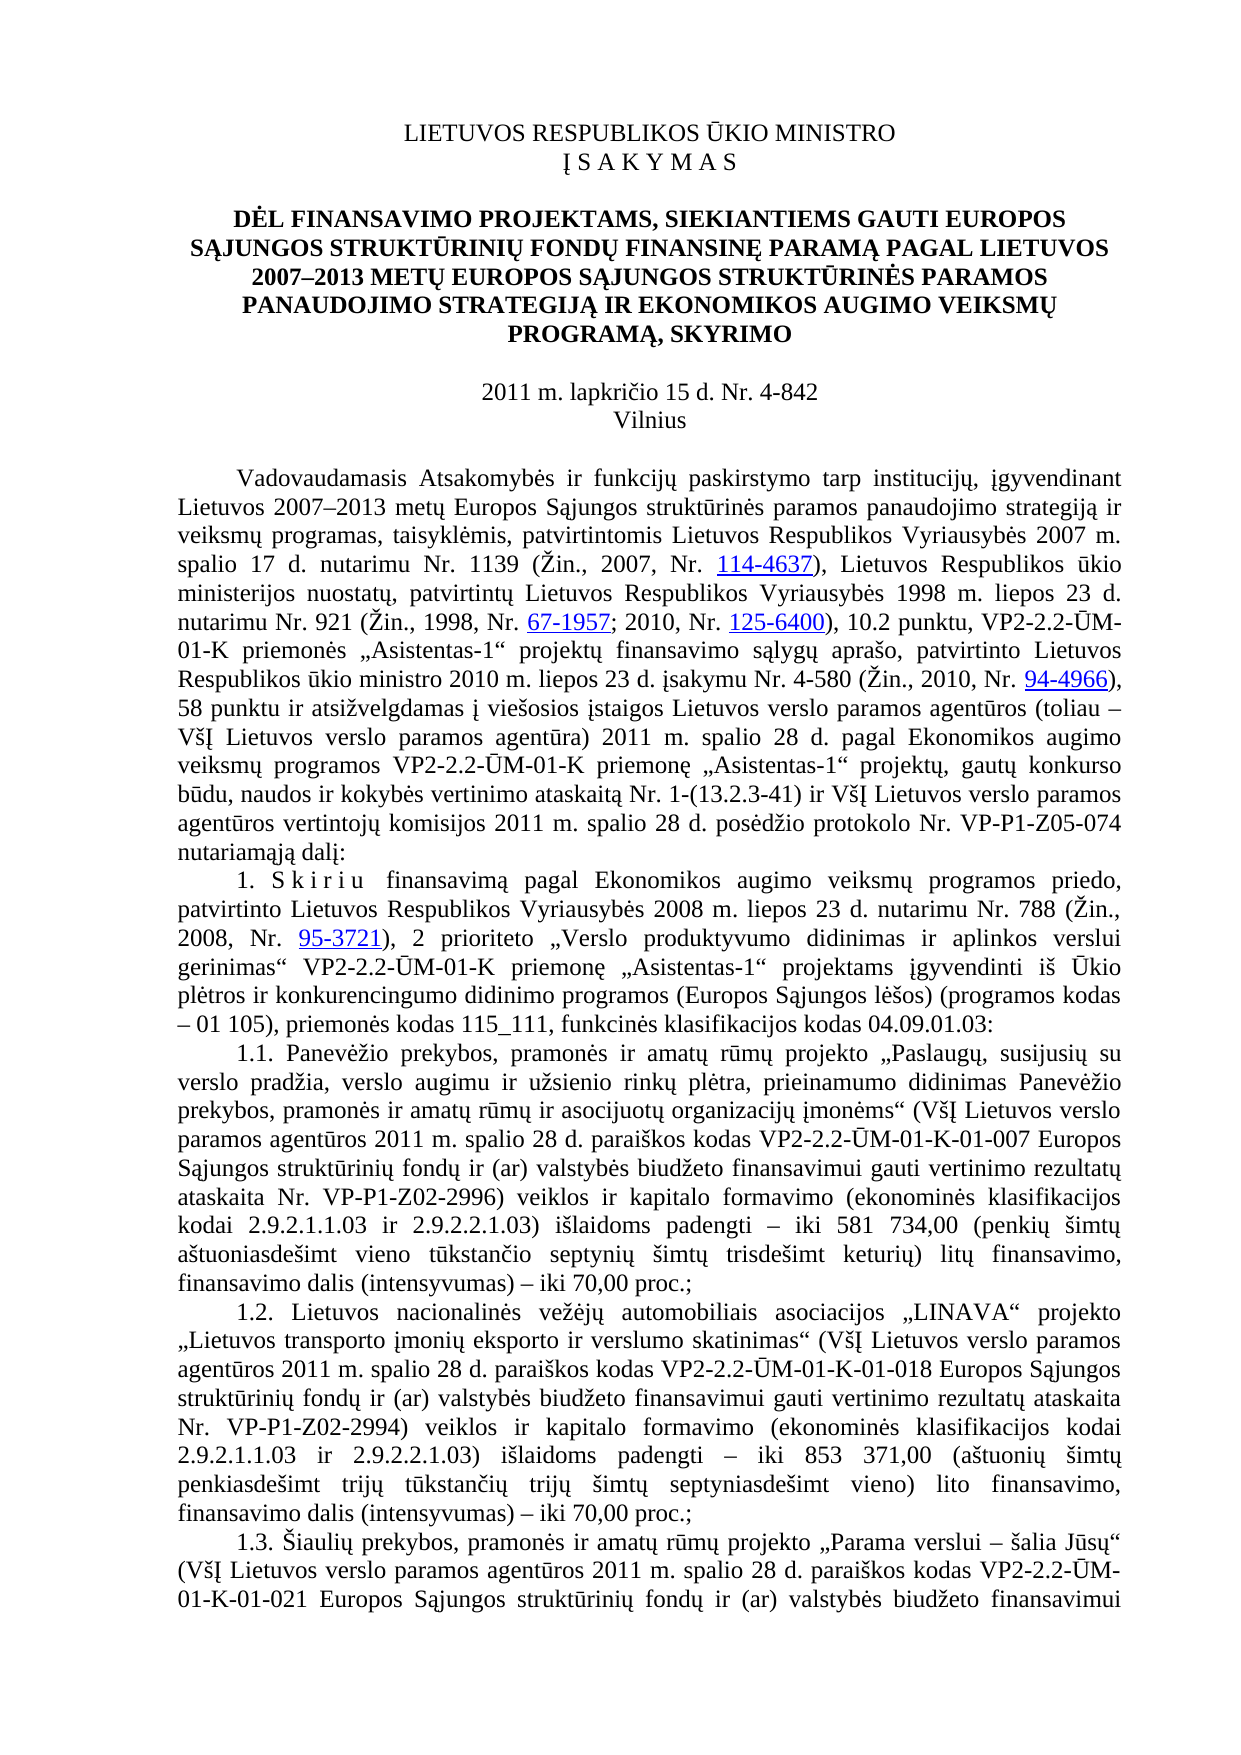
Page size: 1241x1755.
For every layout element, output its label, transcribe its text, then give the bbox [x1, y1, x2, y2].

text Vilnius [177, 406, 1122, 434]
text 1.3. Šiaulių prekybos, pramonės ir amatų rūmų projekto „Parama verslui – šalia Jūsų“ (VšĮ Lietuvos verslo paramos agentūros 2011 m. spalio 28 d. paraiškos kodas VP2-2.2-ŪM-01-K-01-021 Europos Sąjungos struktūrinių fondų ir (ar) valstybės biudžeto finansavimui [177, 1527, 1122, 1613]
text Vadovaudamasis Atsakomybės ir funkcijų paskirstymo tarp institucijų, įgyvendinant Lietuvos 2007–2013 metų Europos Sąjungos struktūrinės paramos panaudojimo strategiją ir veiksmų programas, taisyklėmis, patvirtintomis Lietuvos Respublikos Vyriausybės 2007 m. spalio 17 d. nutarimu Nr. 1139 (Žin., 2007, Nr. 114-4637), Lietuvos Respublikos ūkio ministerijos nuostatų, patvirtintų Lietuvos Respublikos Vyriausybės 1998 m. liepos 23 d. nutarimu Nr. 921 (Žin., 1998, Nr. 67-1957; 2010, Nr. 125-6400), 10.2 punktu, VP2-2.2-ŪM-01-K priemonės „Asistentas-1“ projektų finansavimo sąlygų aprašo, patvirtinto Lietuvos Respublikos ūkio ministro 2010 m. liepos 23 d. įsakymu Nr. 4-580 (Žin., 2010, Nr. 94-4966), 58 punktu ir atsižvelgdamas į viešosios įstaigos Lietuvos verslo paramos agentūros (toliau – VšĮ Lietuvos verslo paramos agentūra) 2011 m. spalio 28 d. pagal Ekonomikos augimo veiksmų programos VP2-2.2-ŪM-01-K priemonę „Asistentas-1“ projektų, gautų konkurso būdu, naudos ir kokybės vertinimo ataskaitą Nr. 1-(13.2.3-41) ir VšĮ Lietuvos verslo paramos agentūros vertintojų komisijos 2011 m. spalio 28 d. posėdžio protokolo Nr. VP-P1-Z05-074 nutariamąją dalį: [177, 463, 1122, 866]
text DĖL finansavimo projektams, siekiantiems gauti europos sąjungos struktūrinių fondų finansinę paramą PAGAL LIETUVOS 2007–2013 METŲ eUROPOS SĄJUNGOS STRUKTŪRINĖS PARAMOS PANAUDOJIMO STRATEGIJĄ IR EKONOMIKOS AUGIMO VEIKSMŲ PROGRAMĄ, SKYRIMO [177, 204, 1122, 348]
text 1.2. Lietuvos nacionalinės vežėjų automobiliais asociacijos „LINAVA“ projekto „Lietuvos transporto įmonių eksporto ir verslumo skatinimas“ (VšĮ Lietuvos verslo paramos agentūros 2011 m. spalio 28 d. paraiškos kodas VP2-2.2-ŪM-01-K-01-018 Europos Sąjungos struktūrinių fondų ir (ar) valstybės biudžeto finansavimui gauti vertinimo rezultatų ataskaita Nr. VP-P1-Z02-2994) veiklos ir kapitalo formavimo (ekonominės klasifikacijos kodai 2.9.2.1.1.03 ir 2.9.2.2.1.03) išlaidoms padengti – iki 853 371,00 (aštuonių šimtų penkiasdešimt trijų tūkstančių trijų šimtų septyniasdešimt vieno) lito finansavimo, finansavimo dalis (intensyvumas) – iki 70,00 proc.; [177, 1297, 1122, 1527]
text 2011 m. lapkričio 15 d. Nr. 4-842 [177, 377, 1122, 406]
text LIETUVOS RESPUBLIKOS ŪKIO MINISTRO [177, 118, 1122, 147]
text 1. Skiriu finansavimą pagal Ekonomikos augimo veiksmų programos priedo, patvirtinto Lietuvos Respublikos Vyriausybės 2008 m. liepos 23 d. nutarimu Nr. 788 (Žin., 2008, Nr. 95-3721), 2 prioriteto „Verslo produktyvumo didinimas ir aplinkos verslui gerinimas“ VP2-2.2-ŪM-01-K priemonę „Asistentas-1“ projektams įgyvendinti iš Ūkio plėtros ir konkurencingumo didinimo programos (Europos Sąjungos lėšos) (programos kodas – 01 105), priemonės kodas 115_111, funkcinės klasifikacijos kodas 04.09.01.03: [177, 866, 1122, 1038]
text ĮSAKYMAS [177, 147, 1122, 176]
text 1.1. Panevėžio prekybos, pramonės ir amatų rūmų projekto „Paslaugų, susijusių su verslo pradžia, verslo augimu ir užsienio rinkų plėtra, prieinamumo didinimas Panevėžio prekybos, pramonės ir amatų rūmų ir asocijuotų organizacijų įmonėms“ (VšĮ Lietuvos verslo paramos agentūros 2011 m. spalio 28 d. paraiškos kodas VP2-2.2-ŪM-01-K-01-007 Europos Sąjungos struktūrinių fondų ir (ar) valstybės biudžeto finansavimui gauti vertinimo rezultatų ataskaita Nr. VP-P1-Z02-2996) veiklos ir kapitalo formavimo (ekonominės klasifikacijos kodai 2.9.2.1.1.03 ir 2.9.2.2.1.03) išlaidoms padengti – iki 581 734,00 (penkių šimtų aštuoniasdešimt vieno tūkstančio septynių šimtų trisdešimt keturių) litų finansavimo, finansavimo dalis (intensyvumas) – iki 70,00 proc.; [177, 1038, 1122, 1297]
